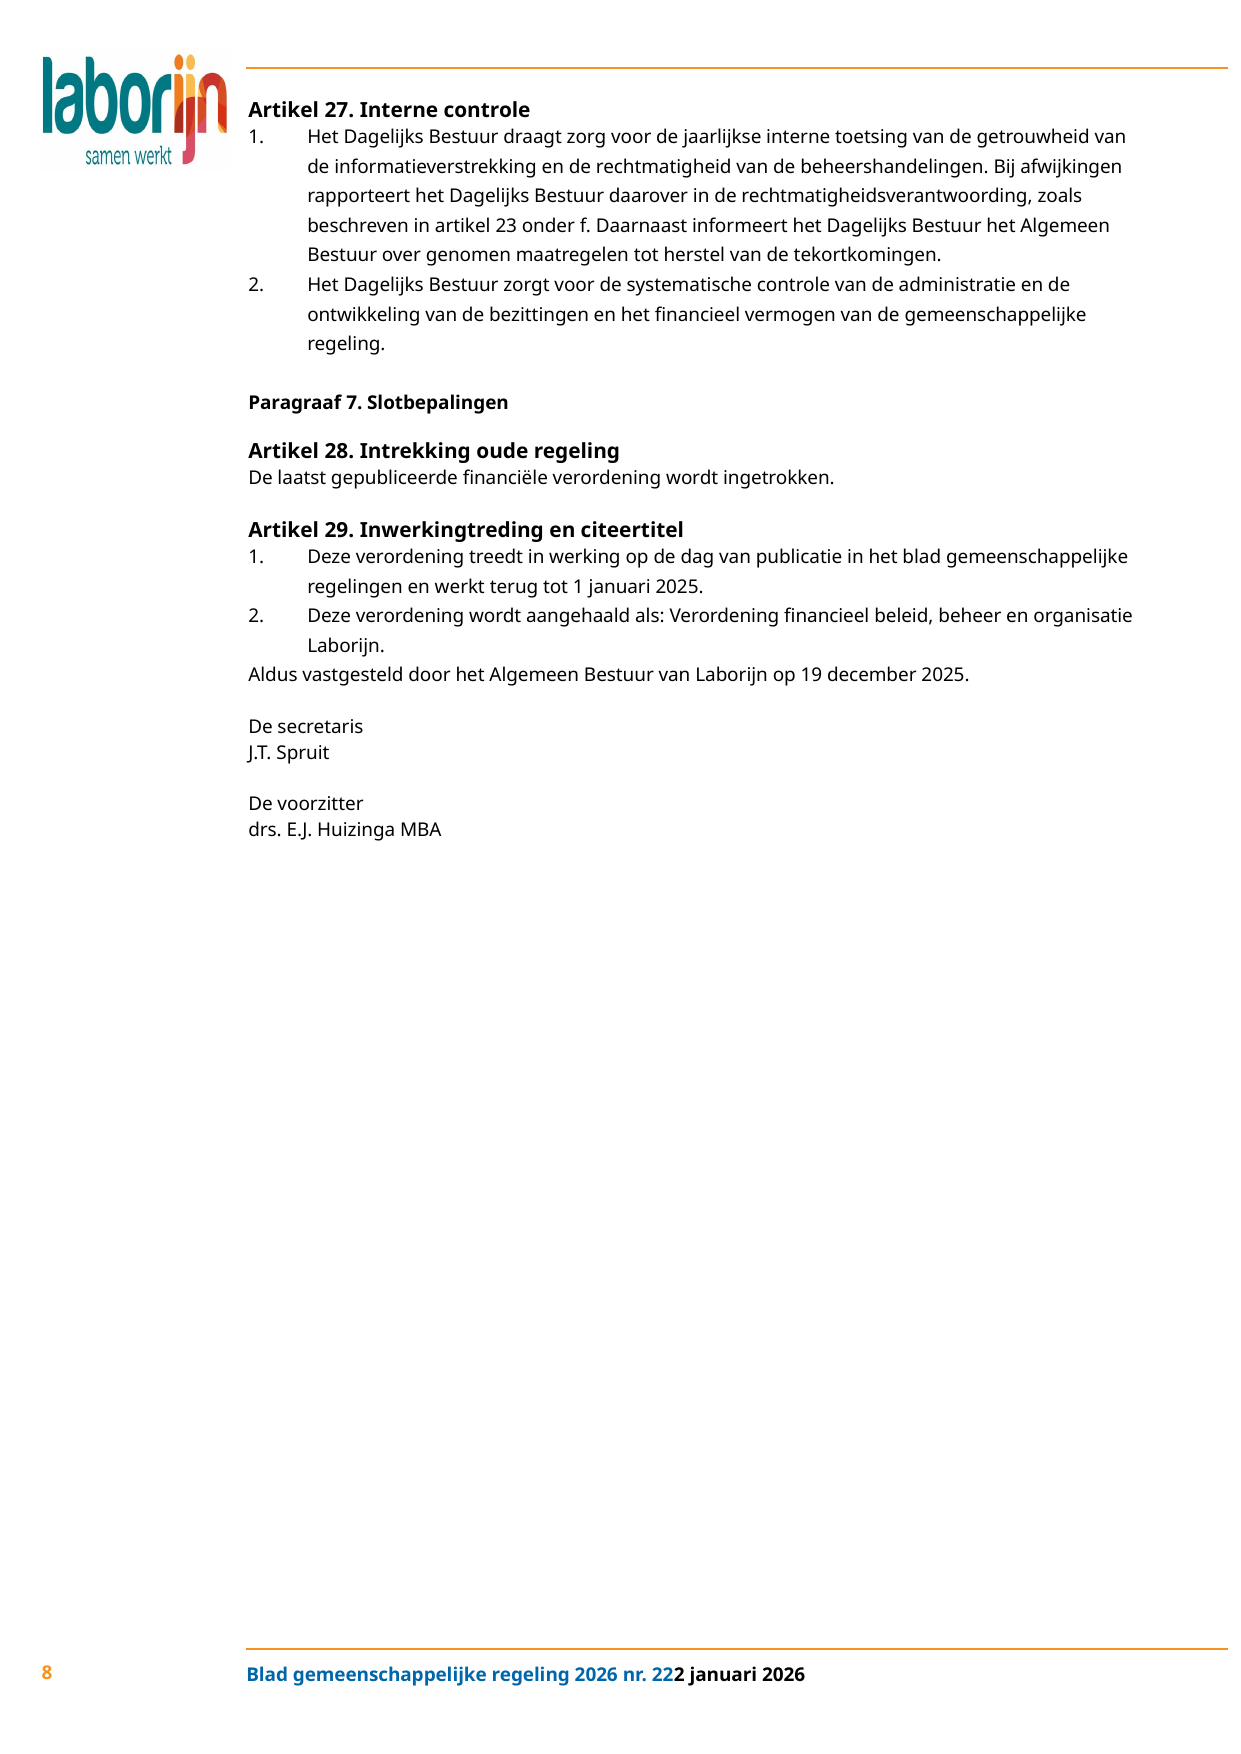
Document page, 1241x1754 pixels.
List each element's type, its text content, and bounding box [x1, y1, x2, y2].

text Aldus vastgesteld door het Algemeen Bestuur van Laborijn op 19 december 2025. [248, 662, 1152, 687]
text De voorzitter [248, 790, 1152, 816]
text Artikel 28. Intrekking oude regeling [248, 436, 1152, 464]
list Het Dagelijks Bestuur zorgt voor de systematische controle van de administratie en de ontwikkeling van de bezittingen en het financieel vermogen van de gemeenschappelijke regeling. [248, 271, 1152, 356]
text drs. E.J. Huizinga MBA [248, 816, 1152, 842]
text De laatst gepubliceerde financiële verordening wordt ingetrokken. [248, 464, 1152, 490]
text Artikel 29. Inwerkingtreding en citeertitel [248, 515, 1152, 543]
text J.T. Spruit [248, 739, 1152, 764]
text De secretaris [248, 713, 1152, 739]
picture [41, 47, 231, 172]
text Paragraaf 7. Slotbepalingen [248, 389, 1152, 415]
text Artikel 27. Interne controle [248, 95, 1152, 123]
list Het Dagelijks Bestuur draagt zorg voor de jaarlijkse interne toetsing van de getrouwheid van de informatieverstrekking en de rechtmatigheid van de beheershandelingen. Bij afwijkingen rapporteert het Dagelijks Bestuur daarover in de rechtmatigheidsverantwoording, zoals beschreven in artikel 23 onder f. Daarnaast informeert het Dagelijks Bestuur het Algemeen Bestuur over genomen maatregelen tot herstel van de tekortkomingen. [248, 123, 1152, 267]
list Deze verordening treedt in werking op de dag van publicatie in het blad gemeenschappelijke regelingen en werkt terug tot 1 januari 2025. [248, 543, 1152, 599]
list Deze verordening wordt aangehaald als: Verordening financieel beleid, beheer en organisatie Laborijn. [248, 602, 1152, 658]
